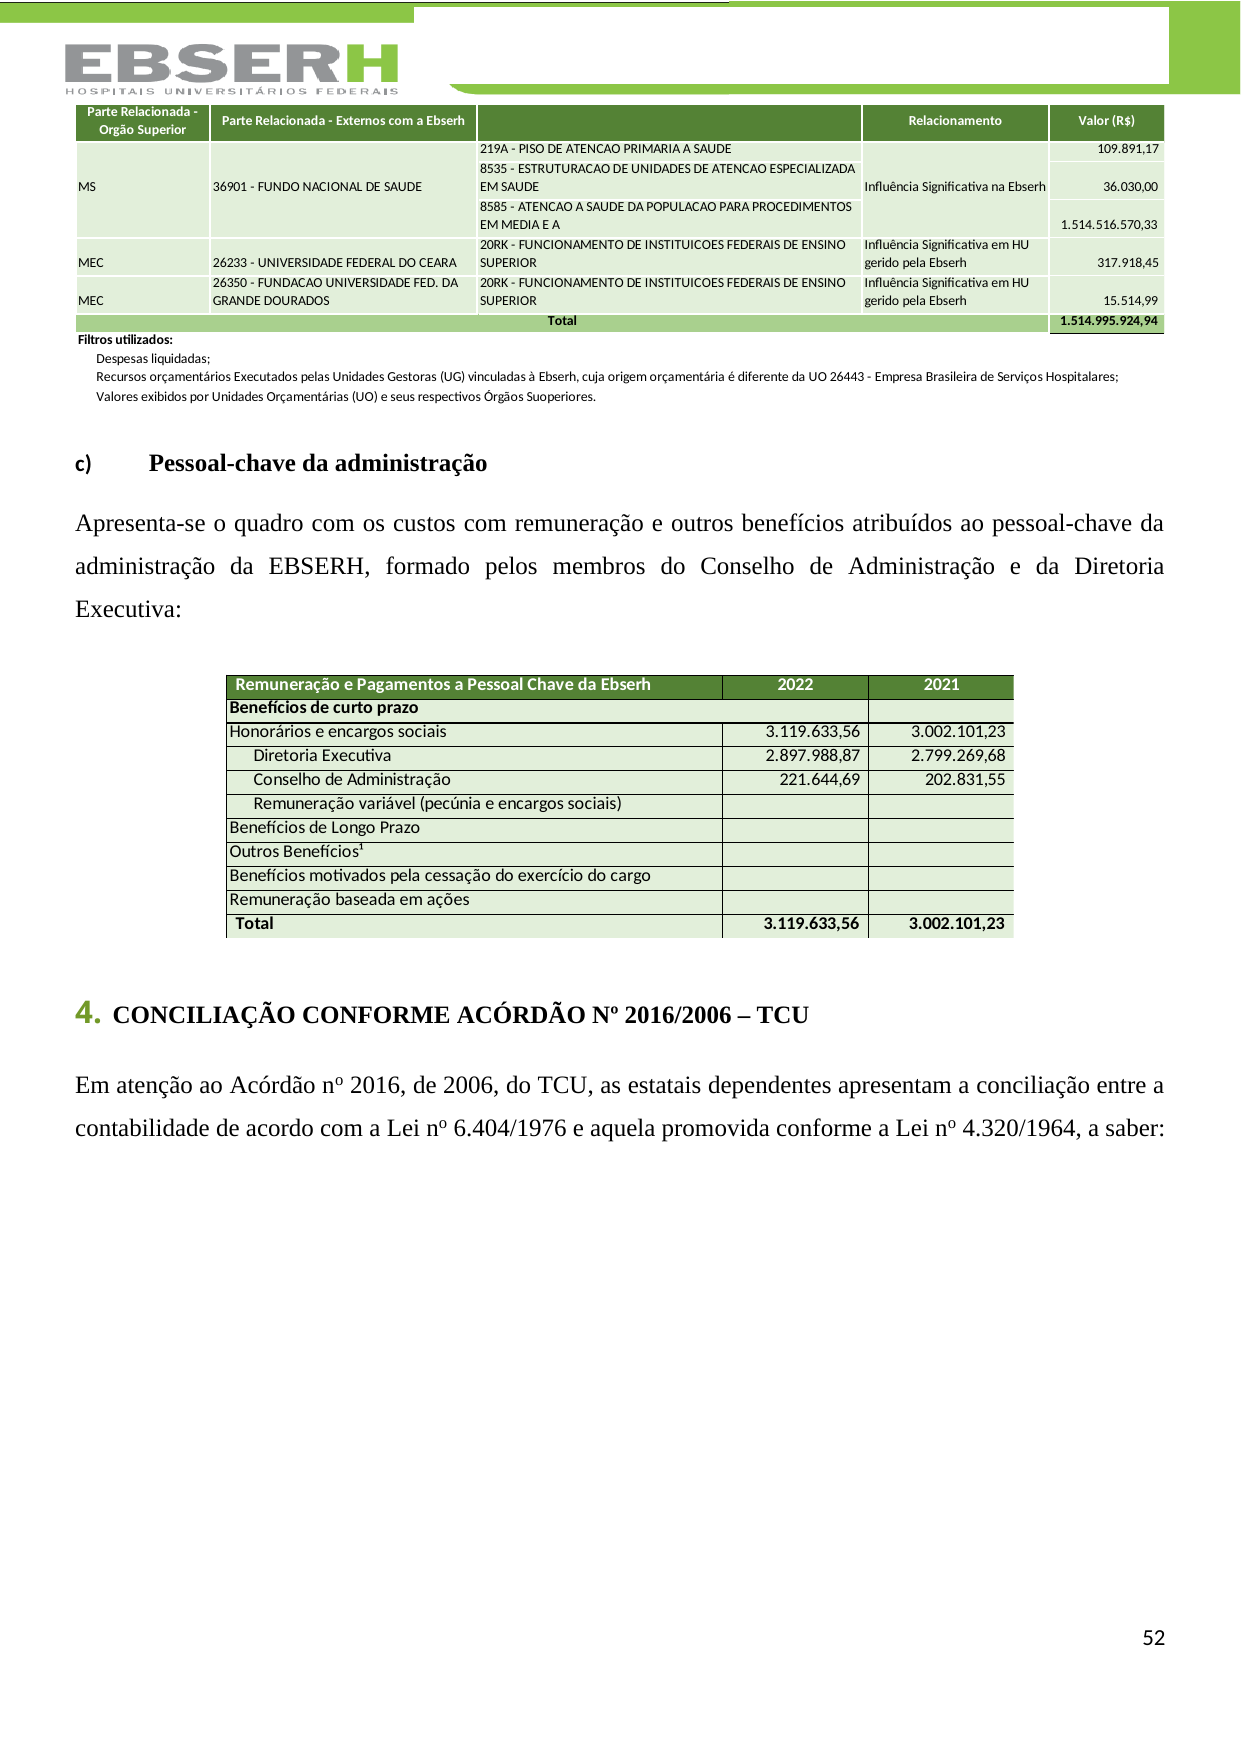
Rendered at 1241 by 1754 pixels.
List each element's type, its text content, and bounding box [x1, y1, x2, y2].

text Apresenta-se o quadro com os custos com remuneração e outros benefícios atribuídos ao pessoal-chave da administração da EBSERH, formado pelos membros do Conselho de Administração e da Diretoria Executiva: [75, 508, 1165, 623]
text Em atenção ao Acórdão no 2016, de 2006, do TCU, as estatais dependentes apresentam a conciliação entre a contabilidade de acordo com a Lei no 6.404/1976 e aquela promovida conforme a Lei no 4.320/1964, a saber: [75, 1070, 1165, 1142]
list CONCILIAÇÃO CONFORME ACÓRDÃO Nº 2016/2006 – TCU [75, 990, 1165, 1033]
list Pessoal-chave da administração [75, 448, 1165, 477]
